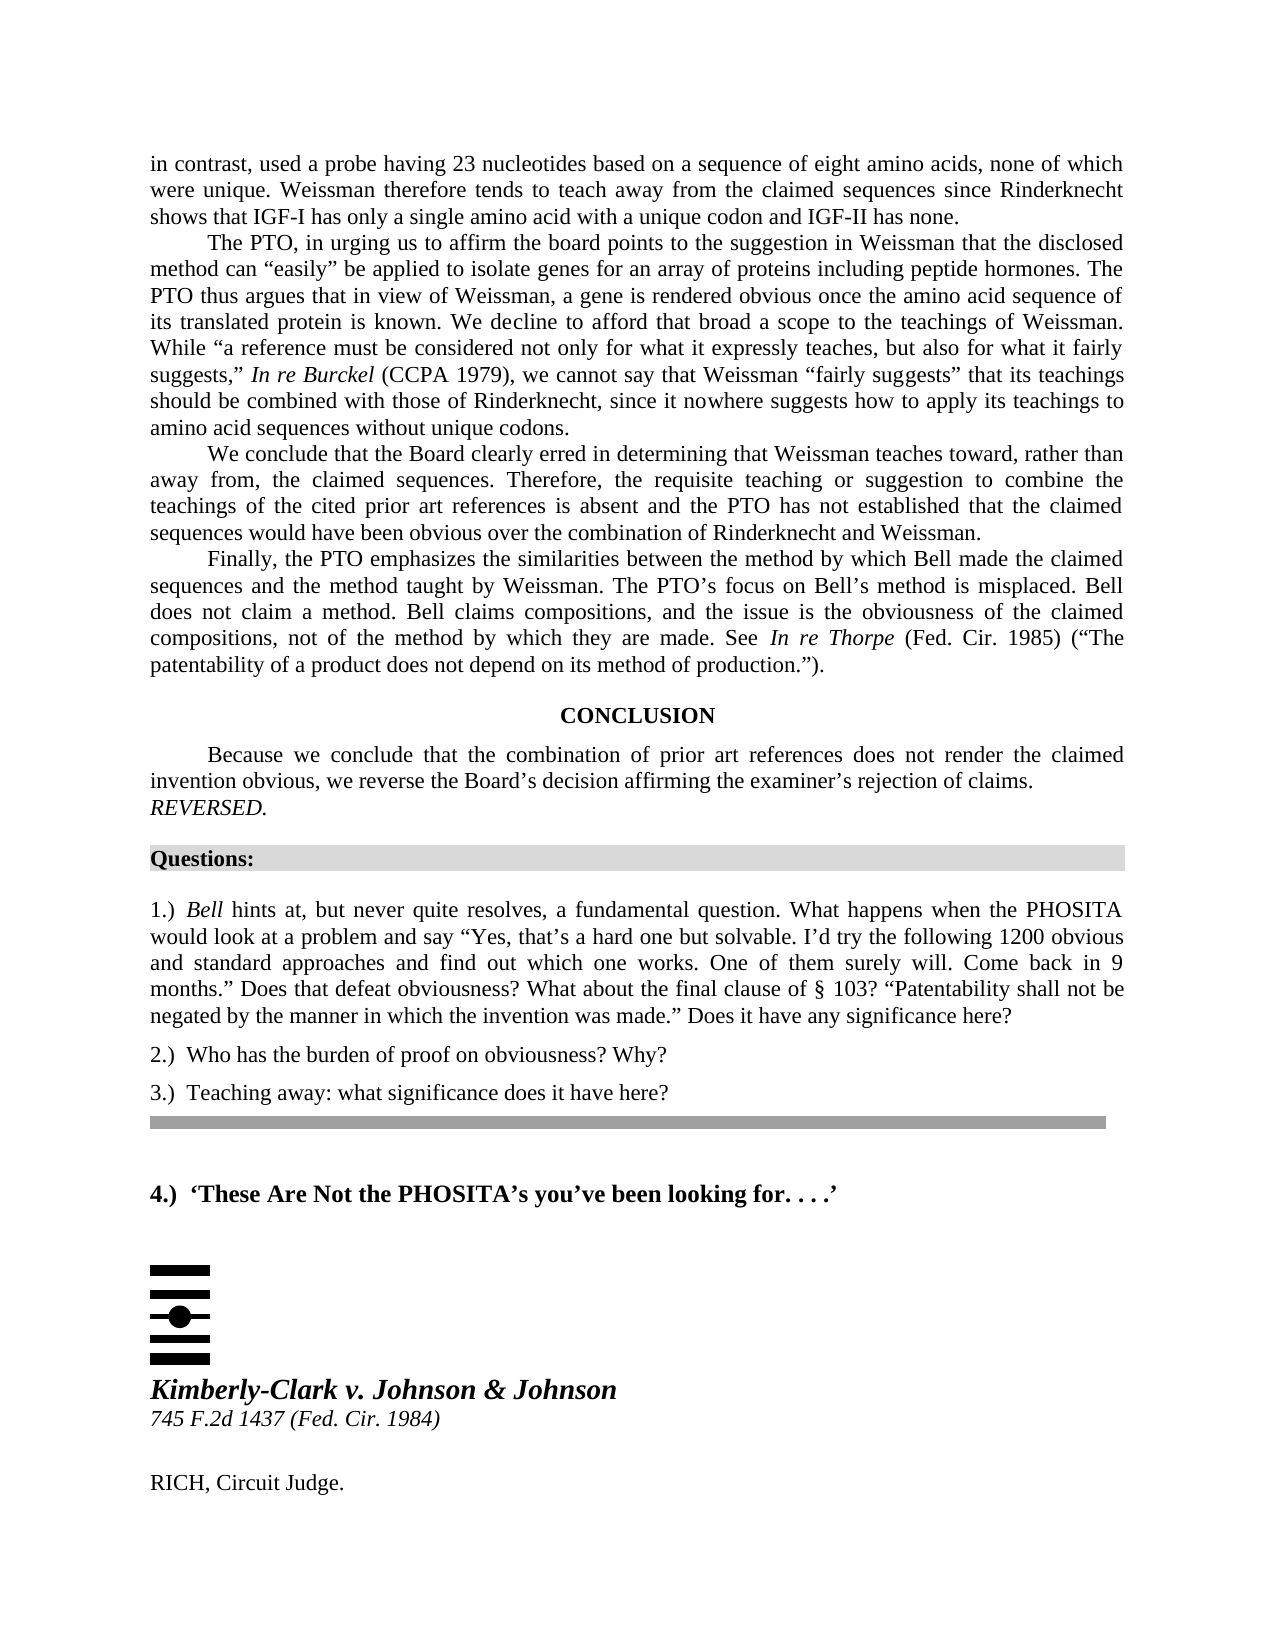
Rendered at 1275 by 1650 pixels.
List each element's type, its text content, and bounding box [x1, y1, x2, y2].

text 2.) Who has the burden of proof on obviousness? Why? [150, 1041, 1125, 1067]
text in contrast, used a probe having 23 nucleotides based on a sequence of eight amino acids, none of which were unique. Weissman therefore tends to teach away from the claimed sequences since Rinderknecht shows that IGF-I has only a single amino acid with a unique codon and IGF-II has none. [150, 150, 1125, 229]
text We conclude that the Board clearly erred in determining that Weissman teaches toward, rather than away from, the claimed sequences. Therefore, the requisite teaching or suggestion to combine the teachings of the cited prior art references is absent and the PTO has not established that the claimed sequences would have been obvious over the combination of Rinderknecht and Weissman. [150, 440, 1125, 545]
text 3.) Teaching away: what significance does it have here? [150, 1079, 1125, 1106]
text Kimberly-Clark v. Johnson & Johnson [150, 1372, 1125, 1405]
text REVERSED. [150, 794, 1125, 820]
text Finally, the PTO emphasizes the similarities between the method by which Bell made the claimed sequences and the method taught by Weissman. The PTO’s focus on Bell’s method is misplaced. Bell does not claim a method. Bell claims compositions, and the issue is the obviousness of the claimed compositions, not of the method by which they are made. See In re Thorpe (Fed. Cir. 1985) (“The patentability of a product does not depend on its method of production.”). [150, 545, 1125, 677]
text Questions: [150, 845, 1125, 871]
text Because we conclude that the combination of prior art references does not render the claimed invention obvious, we reverse the Board’s decision affirming the examiner’s rejection of claims. [150, 741, 1125, 794]
text RICH, Circuit Judge. [150, 1469, 1125, 1496]
text 745 F.2d 1437 (Fed. Cir. 1984) [150, 1405, 1125, 1432]
text 4.) ‘These Are Not the PHOSITA’s you’ve been looking for. . . .’ [150, 1179, 1125, 1208]
text 1.) Bell hints at, but never quite resolves, a fundamental question. What happens when the PHOSITA would look at a problem and say “Yes, that’s a hard one but solvable. I’d try the following 1200 obvious and standard approaches and find out which one works. One of them surely will. Come back in 9 months.” Does that defeat obviousness? What about the final clause of § 103? “Patentability shall not be negated by the manner in which the invention was made.” Does it have any significance here? [150, 896, 1125, 1028]
text CONCLUSION [150, 702, 1125, 728]
text The PTO, in urging us to affirm the board points to the suggestion in Weissman that the disclosed method can “easily” be applied to isolate genes for an array of proteins including peptide hormones. The PTO thus argues that in view of Weissman, a gene is rendered obvious once the amino acid sequence of its translated protein is known. We de­cline to afford that broad a scope to the teachings of Weissman. While “a reference must be considered not only for what it expressly teaches, but also for what it fairly suggests,” In re Burckel (CCPA 1979), we cannot say that Weissman “fairly sug­gests” that its teachings should be combined with those of Rinderknecht, since it no­where suggests how to apply its teachings to amino acid sequences without unique codons. [150, 229, 1125, 440]
